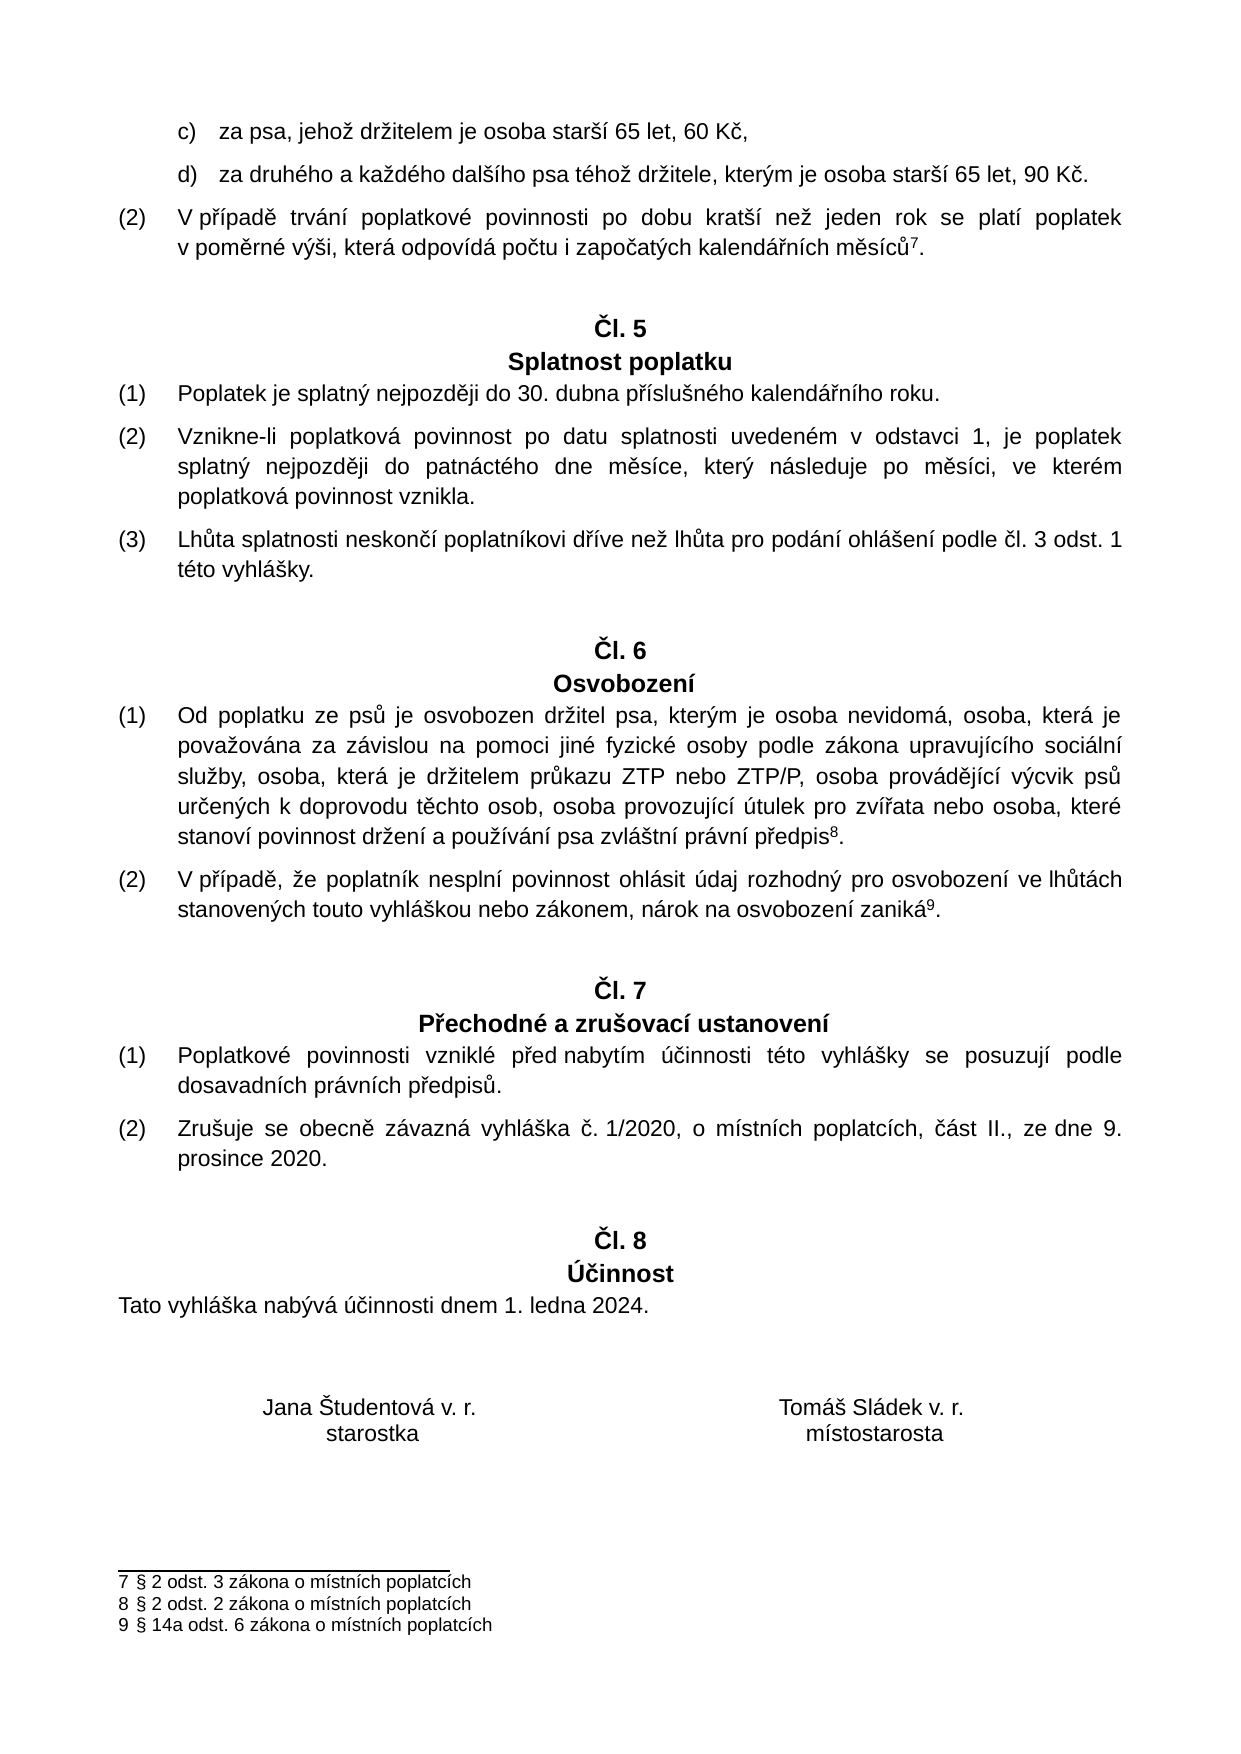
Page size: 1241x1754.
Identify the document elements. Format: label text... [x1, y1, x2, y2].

subtitle Čl. 7 Přechodné a zrušovací ustanovení [118, 976, 1122, 1038]
subtitle Čl. 6 Osvobození [118, 636, 1122, 698]
list § 2 odst. 3 zákona o místních poplatcích [118, 1571, 1122, 1592]
list § 2 odst. 2 zákona o místních poplatcích [118, 1592, 1122, 1614]
list za druhého a každého dalšího psa téhož držitele, kterým je osoba starší 65 let, 90 Kč. [177, 161, 1122, 187]
text Tato vyhláška nabývá účinnosti dnem 1. ledna 2024. [118, 1292, 1122, 1318]
list § 14a odst. 6 zákona o místních poplatcích [118, 1614, 1122, 1635]
list Od poplatku ze psů je osvobozen držitel psa, kterým je osoba nevidomá, osoba, která je považována za závislou na pomoci jiné fyzické osoby podle zákona upravujícího sociální služby, osoba, která je držitelem průkazu ZTP nebo ZTP/P, osoba provádějící výcvik psů určených k doprovodu těchto osob, osoba provozující útulek pro zvířata nebo osoba, které stanoví povinnost držení a používání psa zvláštní právní předpis. [118, 702, 1122, 849]
list Lhůta splatnosti neskončí poplatníkovi dříve než lhůta pro podání ohlášení podle čl. 3 odst. 1 této vyhlášky. [118, 526, 1122, 582]
list Zrušuje se obecně závazná vyhláška č. 1/2020, o místních poplatcích, část II., ze dne 9. prosince 2020. [118, 1115, 1122, 1172]
table_header Tomáš Sládek v. r. místostarosta [620, 1334, 1122, 1452]
list V případě, že poplatník nesplní povinnost ohlásit údaj rozhodný pro osvobození ve lhůtách stanovených touto vyhláškou nebo zákonem, nárok na osvobození zaniká. [118, 866, 1122, 922]
list za psa, jehož držitelem je osoba starší 65 let, 60 Kč, [177, 118, 1122, 144]
list V případě trvání poplatkové povinnosti po dobu kratší než jeden rok se platí poplatek v poměrné výši, která odpovídá počtu i započatých kalendářních měsíců. [118, 203, 1122, 260]
list Vznikne-li poplatková povinnost po datu splatnosti uvedeném v odstavci 1, je poplatek splatný nejpozději do patnáctého dne měsíce, který následuje po měsíci, ve kterém poplatková povinnost vznikla. [118, 423, 1122, 509]
subtitle Čl. 8 Účinnost [118, 1226, 1122, 1287]
table_header Jana Študentová v. r. starostka [118, 1334, 620, 1452]
subtitle Čl. 5 Splatnost poplatku [118, 314, 1122, 376]
list Poplatek je splatný nejpozději do 30. dubna příslušného kalendářního roku. [118, 380, 1122, 406]
list Poplatkové povinnosti vzniklé před nabytím účinnosti této vyhlášky se posuzují podle dosavadních právních předpisů. [118, 1042, 1122, 1099]
